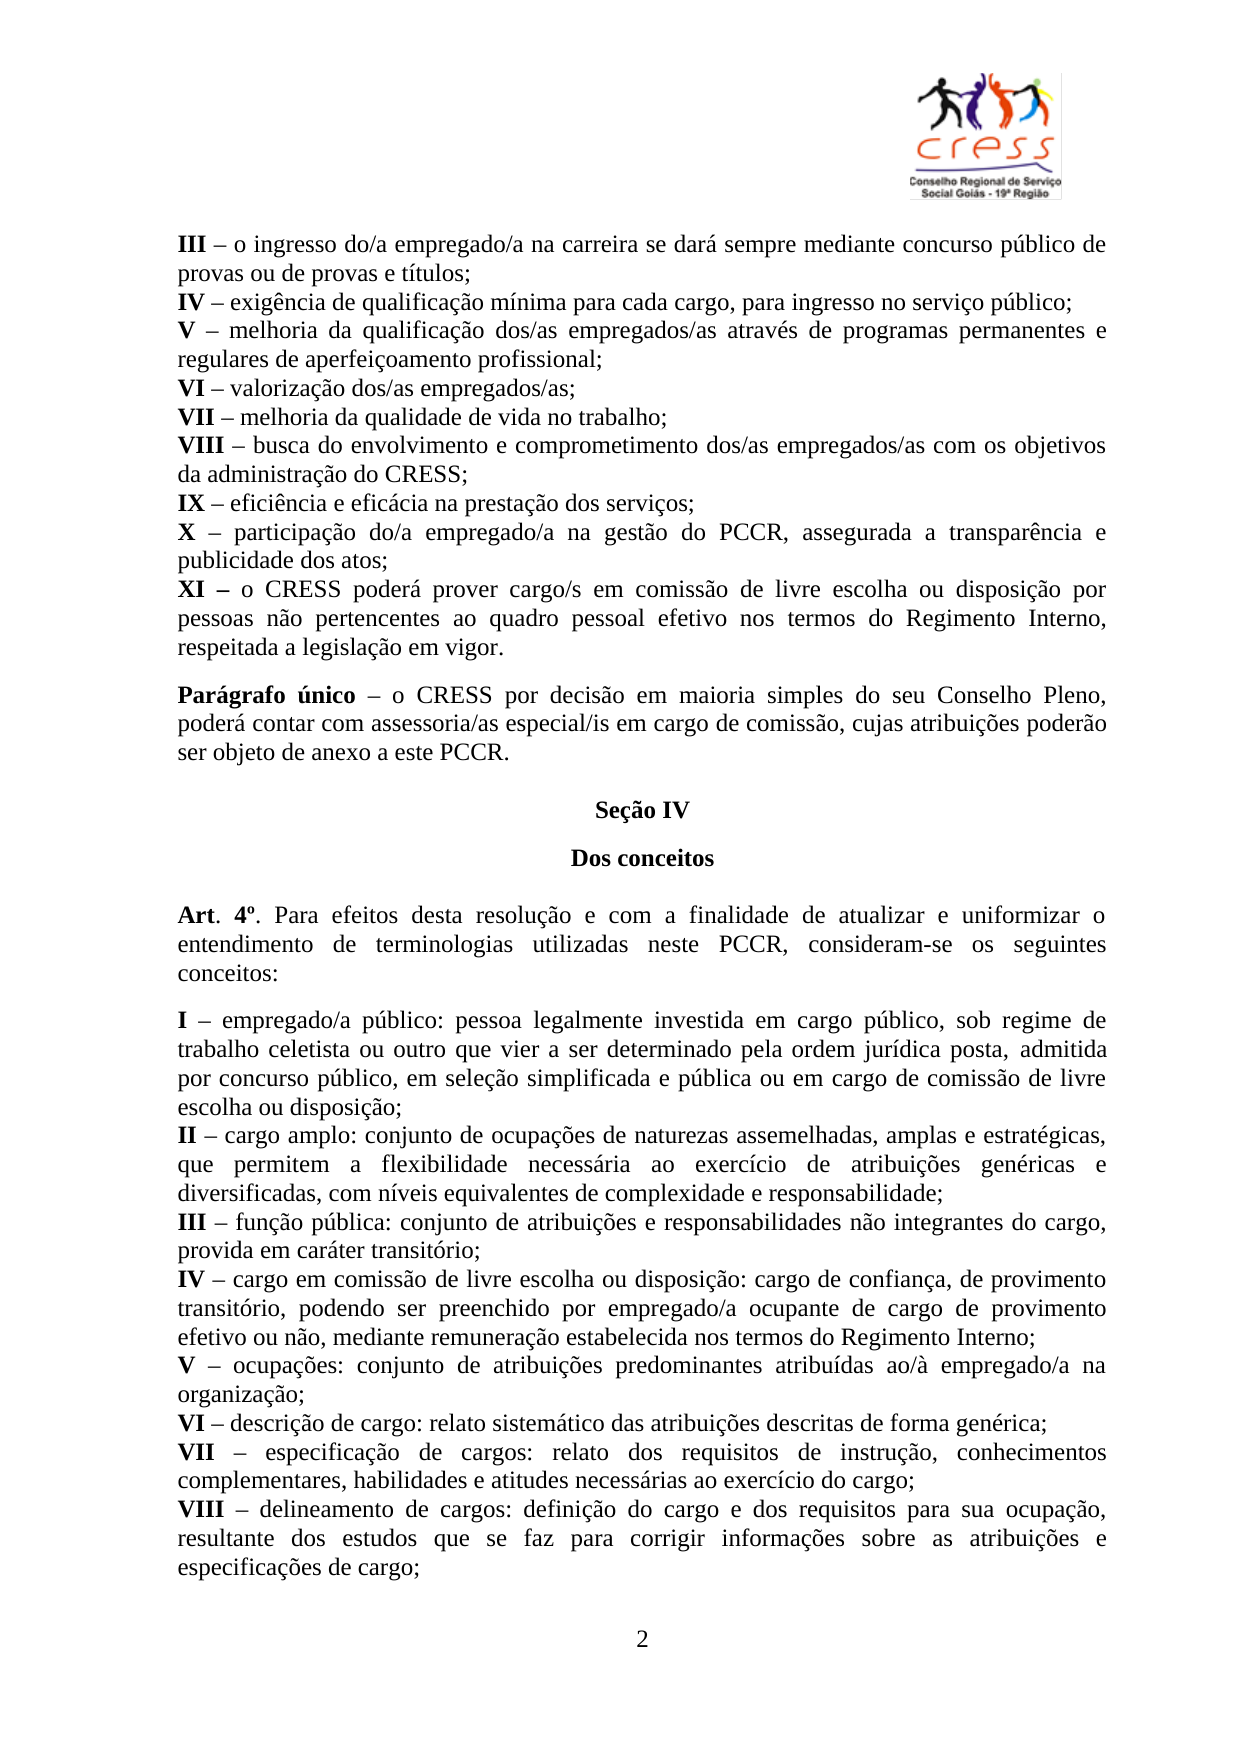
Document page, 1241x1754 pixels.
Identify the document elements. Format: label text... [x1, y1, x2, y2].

text IX – eficiência e eficácia na prestação dos serviços; [177, 488, 1107, 517]
text IV – exigência de qualificação mínima para cada cargo, para ingresso no serviço público; [177, 287, 1107, 316]
text Seção IV [177, 795, 1107, 823]
text VII – melhoria da qualidade de vida no trabalho; [177, 402, 1107, 431]
text V – ocupações: conjunto de atribuições predominantes atribuídas ao/à empregado/a na organização; [177, 1351, 1107, 1408]
text IV – cargo em comissão de livre escolha ou disposição: cargo de confiança, de provimento transitório, podendo ser preenchido por empregado/a ocupante de cargo de provimento efetivo ou não, mediante remuneração estabelecida nos termos do Regimento Interno; [177, 1264, 1107, 1351]
text VI – descrição de cargo: relato sistemático das atribuições descritas de forma genérica; [177, 1408, 1107, 1437]
text Dos conceitos [177, 843, 1107, 871]
text Parágrafo único – o CRESS por decisão em maioria simples do seu Conselho Pleno, poderá contar com assessoria/as especial/is em cargo de comissão, cujas atribuições poderão ser objeto de anexo a este PCCR. [177, 680, 1107, 766]
text V – melhoria da qualificação dos/as empregados/as através de programas permanentes e regulares de aperfeiçoamento profissional; [177, 316, 1107, 373]
text VII – especificação de cargos: relato dos requisitos de instrução, conhecimentos complementares, habilidades e atitudes necessárias ao exercício do cargo; [177, 1437, 1107, 1494]
picture [910, 73, 1063, 201]
text VI – valorização dos/as empregados/as; [177, 373, 1107, 402]
text III – função pública: conjunto de atribuições e responsabilidades não integrantes do cargo, provida em caráter transitório; [177, 1207, 1107, 1264]
text II – cargo amplo: conjunto de ocupações de naturezas assemelhadas, amplas e estratégicas, que permitem a flexibilidade necessária ao exercício de atribuições genéricas e diversificadas, com níveis equivalentes de complexidade e responsabilidade; [177, 1121, 1107, 1207]
text III – o ingresso do/a empregado/a na carreira se dará sempre mediante concurso público de provas ou de provas e títulos; [177, 229, 1107, 287]
text X – participação do/a empregado/a na gestão do PCCR, assegurada a transparência e publicidade dos atos; [177, 517, 1107, 574]
text VIII – busca do envolvimento e comprometimento dos/as empregados/as com os objetivos da administração do CRESS; [177, 431, 1107, 488]
text VIII – delineamento de cargos: definição do cargo e dos requisitos para sua ocupação, resultante dos estudos que se faz para corrigir informações sobre as atribuições e especificações de cargo; [177, 1494, 1107, 1581]
text XI – o CRESS poderá prover cargo/s em comissão de livre escolha ou disposição por pessoas não pertencentes ao quadro pessoal efetivo nos termos do Regimento Interno, respeitada a legislação em vigor. [177, 574, 1107, 661]
text I – empregado/a público: pessoa legalmente investida em cargo público, sob regime de trabalho celetista ou outro que vier a ser determinado pela ordem jurídica posta, admitida por concurso público, em seleção simplificada e pública ou em cargo de comissão de livre escolha ou disposição; [177, 1006, 1107, 1121]
text Art. 4º. Para efeitos desta resolução e com a finalidade de atualizar e uniformizar o entendimento de terminologias utilizadas neste PCCR, consideram-se os seguintes conceitos: [177, 900, 1107, 986]
